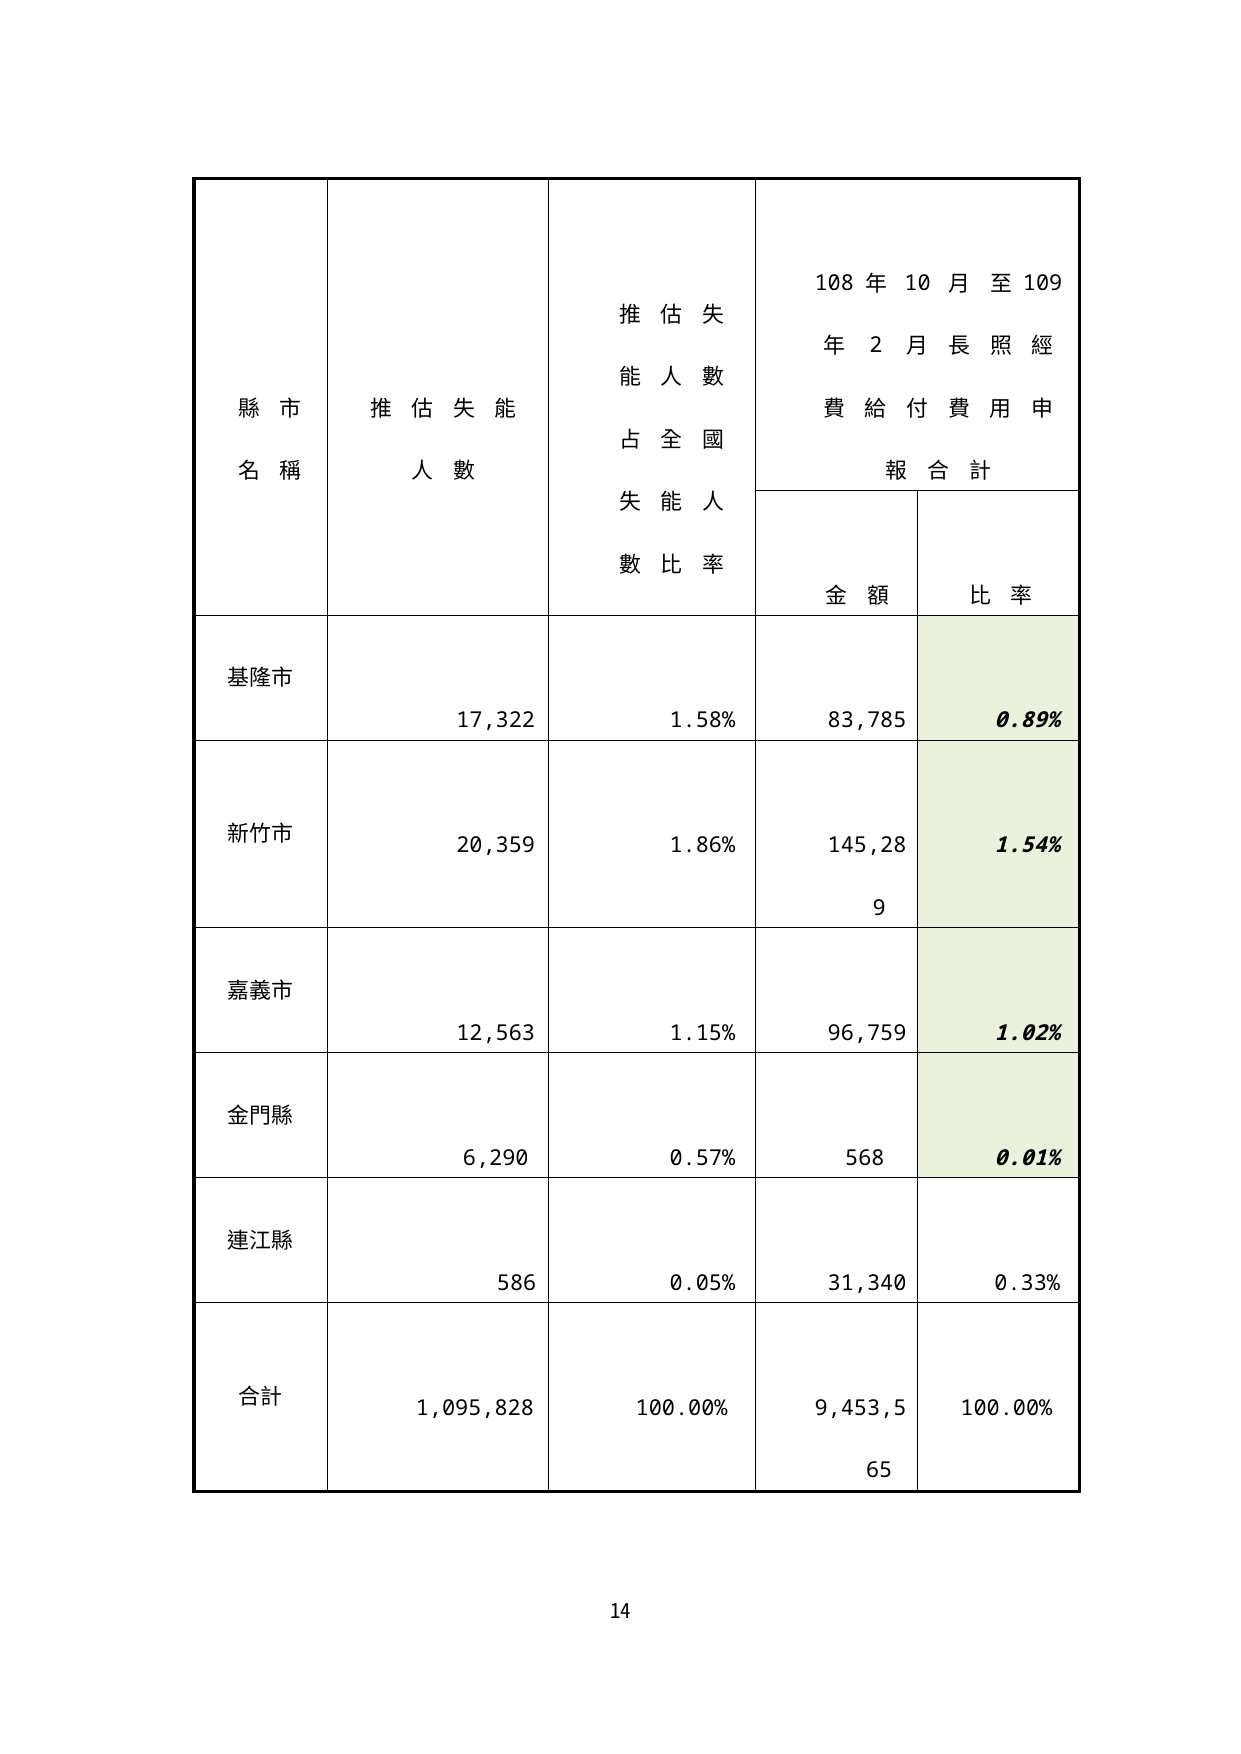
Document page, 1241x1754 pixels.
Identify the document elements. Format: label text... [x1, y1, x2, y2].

table_cell 合計 [196, 1303, 327, 1490]
table_cell 586 [328, 1178, 548, 1302]
table_cell 145,289 [756, 741, 917, 927]
table_cell 連江縣 [196, 1178, 327, 1302]
table_cell 金額 [756, 491, 917, 615]
table_cell 100.00% [549, 1303, 755, 1490]
table_cell 100.00% [918, 1303, 1078, 1490]
table_cell 0.01% [918, 1053, 1078, 1177]
table_cell 96,759 [756, 928, 917, 1052]
table_cell 20,359 [328, 741, 548, 927]
table_cell 0.89% [918, 616, 1078, 740]
table_cell 比率 [918, 491, 1078, 615]
table_cell 0.33% [918, 1178, 1078, 1302]
table_header 108年10月至109年2月長照經費給付費用申報合計 [756, 180, 1078, 490]
table_cell 1.86% [549, 741, 755, 927]
table_header 縣市名稱 [196, 180, 327, 615]
table_cell 0.57% [549, 1053, 755, 1177]
table_cell 嘉義市 [196, 928, 327, 1052]
table_cell 新竹市 [196, 741, 327, 927]
table_cell 83,785 [756, 616, 917, 740]
table_cell 0.05% [549, 1178, 755, 1302]
table_cell 6,290 [328, 1053, 548, 1177]
table_cell 1,095,828 [328, 1303, 548, 1490]
table_cell 1.15% [549, 928, 755, 1052]
table_cell 568 [756, 1053, 917, 1177]
table_header 推估失能人數 [328, 180, 548, 615]
table_cell 基隆市 [196, 616, 327, 740]
table_cell 金門縣 [196, 1053, 327, 1177]
table_cell 1.58% [549, 616, 755, 740]
table_header 推估失能人數占全國失能人數比率 [549, 180, 755, 615]
table_cell 17,322 [328, 616, 548, 740]
table_cell 9,453,565 [756, 1303, 917, 1490]
table_cell 1.54% [918, 741, 1078, 927]
table_cell 31,340 [756, 1178, 917, 1302]
table_cell 12,563 [328, 928, 548, 1052]
table_cell 1.02% [918, 928, 1078, 1052]
